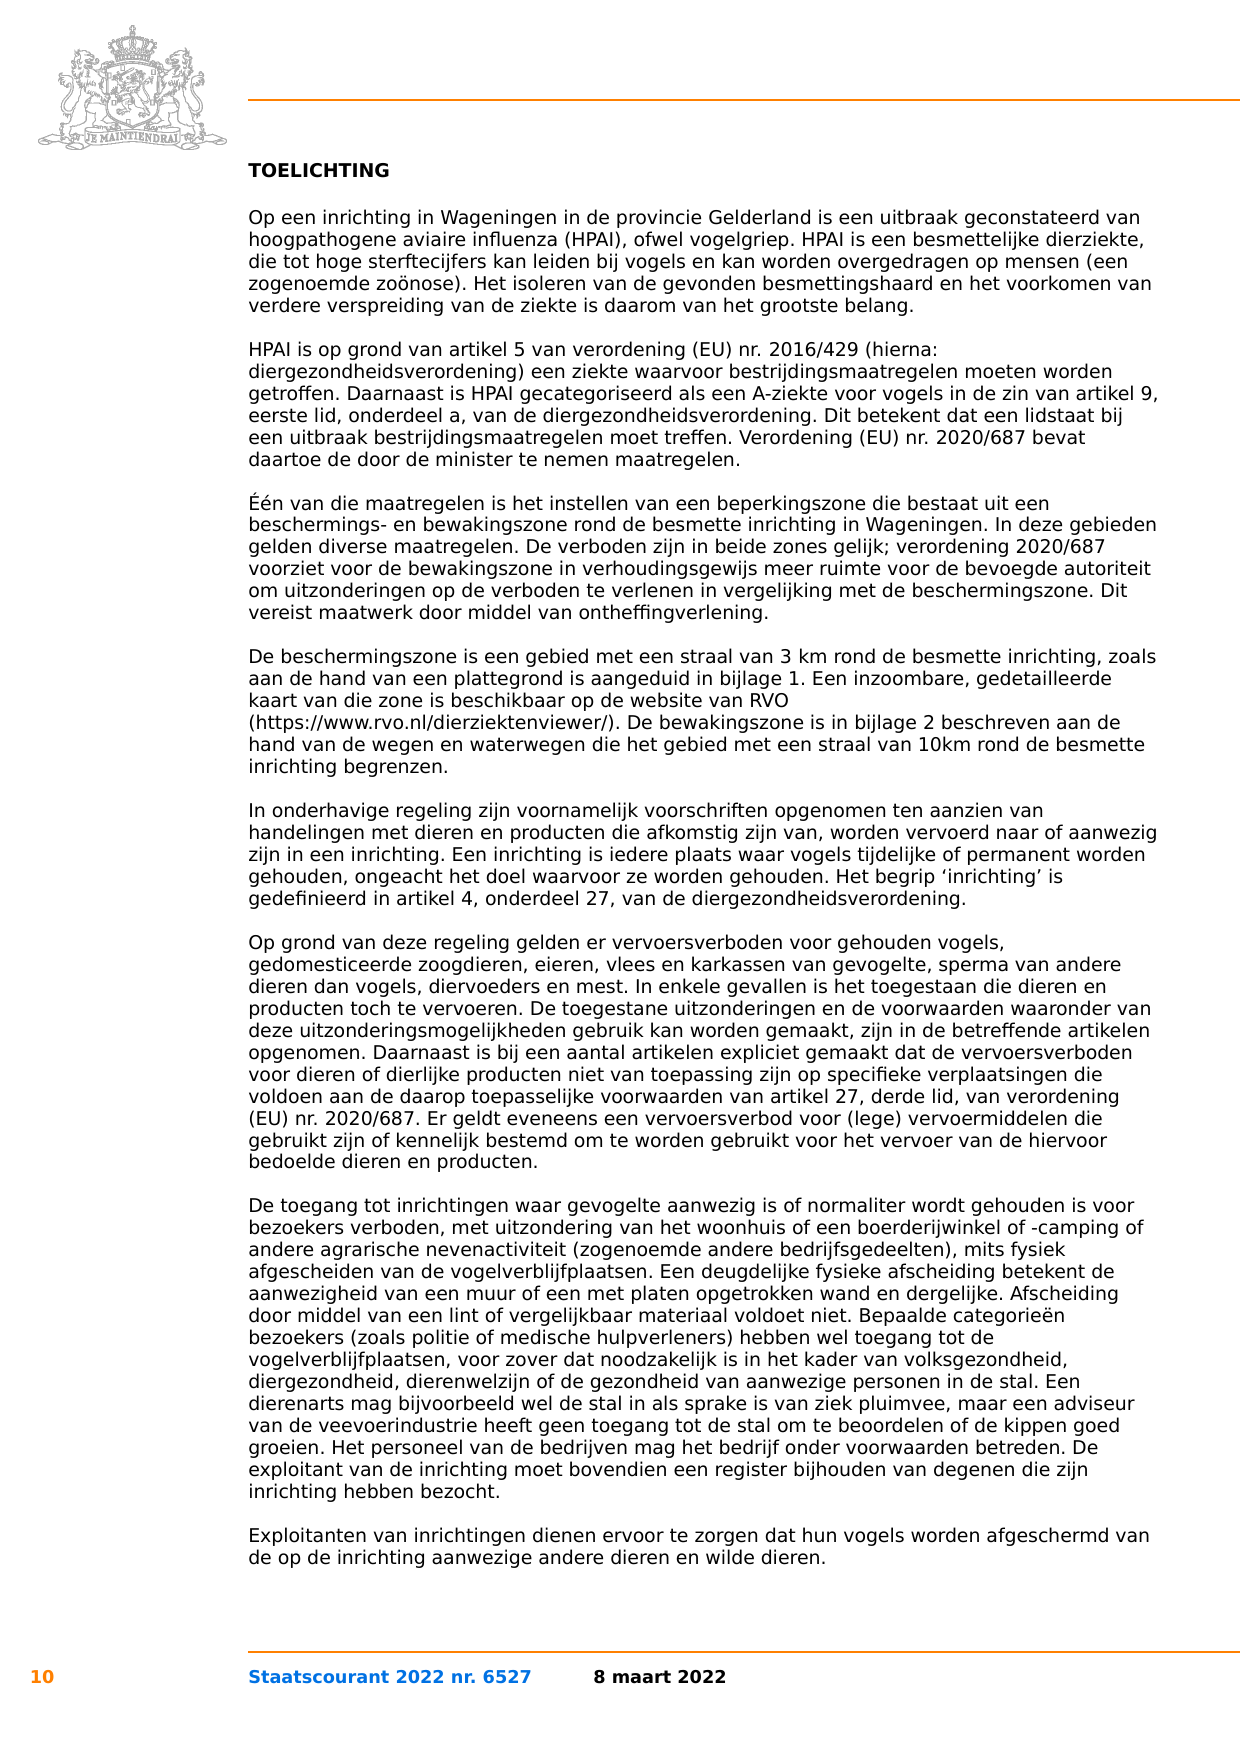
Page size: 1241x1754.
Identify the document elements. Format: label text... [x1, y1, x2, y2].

text Exploitanten van inrichtingen dienen ervoor te zorgen dat hun vogels worden afgeschermd van de op de inrichting aanwezige andere dieren en wilde dieren. [248, 1525, 1163, 1569]
text Op grond van deze regeling gelden er vervoersverboden voor gehouden vogels, gedomesticeerde zoogdieren, eieren, vlees en karkassen van gevogelte, sperma van andere dieren dan vogels, diervoeders en mest. In enkele gevallen is het toegestaan die dieren en producten toch te vervoeren. De toegestane uitzonderingen en de voorwaarden waaronder van deze uitzonderingsmogelijkheden gebruik kan worden gemaakt, zijn in de betreffende artikelen opgenomen. Daarnaast is bij een aantal artikelen expliciet gemaakt dat de vervoersverboden voor dieren of dierlijke producten niet van toepassing zijn op specifieke verplaatsingen die voldoen aan de daarop toepasselijke voorwaarden van artikel 27, derde lid, van verordening (EU) nr. 2020/687. Er geldt eveneens een vervoersverbod voor (lege) vervoermiddelen die gebruikt zijn of kennelijk bestemd om te worden gebruikt voor het vervoer van de hiervoor bedoelde dieren en producten. [248, 932, 1163, 1173]
text De toegang tot inrichtingen waar gevogelte aanwezig is of normaliter wordt gehouden is voor bezoekers verboden, met uitzondering van het woonhuis of een boerderijwinkel of -camping of andere agrarische nevenactiviteit (zogenoemde andere bedrijfsgedeelten), mits fysiek afgescheiden van de vogelverblijfplaatsen. Een deugdelijke fysieke afscheiding betekent de aanwezigheid van een muur of een met platen opgetrokken wand en dergelijke. Afscheiding door middel van een lint of vergelijkbaar materiaal voldoet niet. Bepaalde categorieën bezoekers (zoals politie of medische hulpverleners) hebben wel toegang tot de vogelverblijfplaatsen, voor zover dat noodzakelijk is in het kader van volksgezondheid, diergezondheid, dierenwelzijn of de gezondheid van aanwezige personen in de stal. Een dierenarts mag bijvoorbeeld wel de stal in als sprake is van ziek pluimvee, maar een adviseur van de veevoerindustrie heeft geen toegang tot de stal om te beoordelen of de kippen goed groeien. Het personeel van de bedrijven mag het bedrijf onder voorwaarden betreden. De exploitant van de inrichting moet bovendien een register bijhouden van degenen die zijn inrichting hebben bezocht. [248, 1195, 1163, 1503]
text Op een inrichting in Wageningen in de provincie Gelderland is een uitbraak geconstateerd van hoogpathogene aviaire influenza (HPAI), ofwel vogelgriep. HPAI is een besmettelijke dierziekte, die tot hoge sterftecijfers kan leiden bij vogels en kan worden overgedragen op mensen (een zogenoemde zoönose). Het isoleren van de gevonden besmettingshaard en het voorkomen van verdere verspreiding van de ziekte is daarom van het grootste belang. [248, 207, 1163, 317]
text De beschermingszone is een gebied met een straal van 3 km rond de besmette inrichting, zoals aan de hand van een plattegrond is aangeduid in bijlage 1. Een inzoombare, gedetailleerde kaart van die zone is beschikbaar op de website van RVO (https://www.rvo.nl/dierziektenviewer/). De bewakingszone is in bijlage 2 beschreven aan de hand van de wegen en waterwegen die het gebied met een straal van 10km rond de besmette inrichting begrenzen. [248, 646, 1163, 778]
text Één van die maatregelen is het instellen van een beperkingszone die bestaat uit een beschermings- en bewakingszone rond de besmette inrichting in Wageningen. In deze gebieden gelden diverse maatregelen. De verboden zijn in beide zones gelijk; verordening 2020/687 voorziet voor de bewakingszone in verhoudingsgewijs meer ruimte voor de bevoegde autoriteit om uitzonderingen op de verboden te verlenen in vergelijking met de beschermingszone. Dit vereist maatwerk door middel van ontheffingverlening. [248, 492, 1163, 624]
picture [38, 25, 227, 150]
text In onderhavige regeling zijn voornamelijk voorschriften opgenomen ten aanzien van handelingen met dieren en producten die afkomstig zijn van, worden vervoerd naar of aanwezig zijn in een inrichting. Een inrichting is iedere plaats waar vogels tijdelijke of permanent worden gehouden, ongeacht het doel waarvoor ze worden gehouden. Het begrip ‘inrichting’ is gedefinieerd in artikel 4, onderdeel 27, van de diergezondheidsverordening. [248, 800, 1163, 910]
subtitle TOELICHTING [248, 160, 1163, 182]
text HPAI is op grond van artikel 5 van verordening (EU) nr. 2016/429 (hierna: diergezondheidsverordening) een ziekte waarvoor bestrijdingsmaatregelen moeten worden getroffen. Daarnaast is HPAI gecategoriseerd als een A-ziekte voor vogels in de zin van artikel 9, eerste lid, onderdeel a, van de diergezondheidsverordening. Dit betekent dat een lidstaat bij een uitbraak bestrijdingsmaatregelen moet treffen. Verordening (EU) nr. 2020/687 bevat daartoe de door de minister te nemen maatregelen. [248, 339, 1163, 471]
